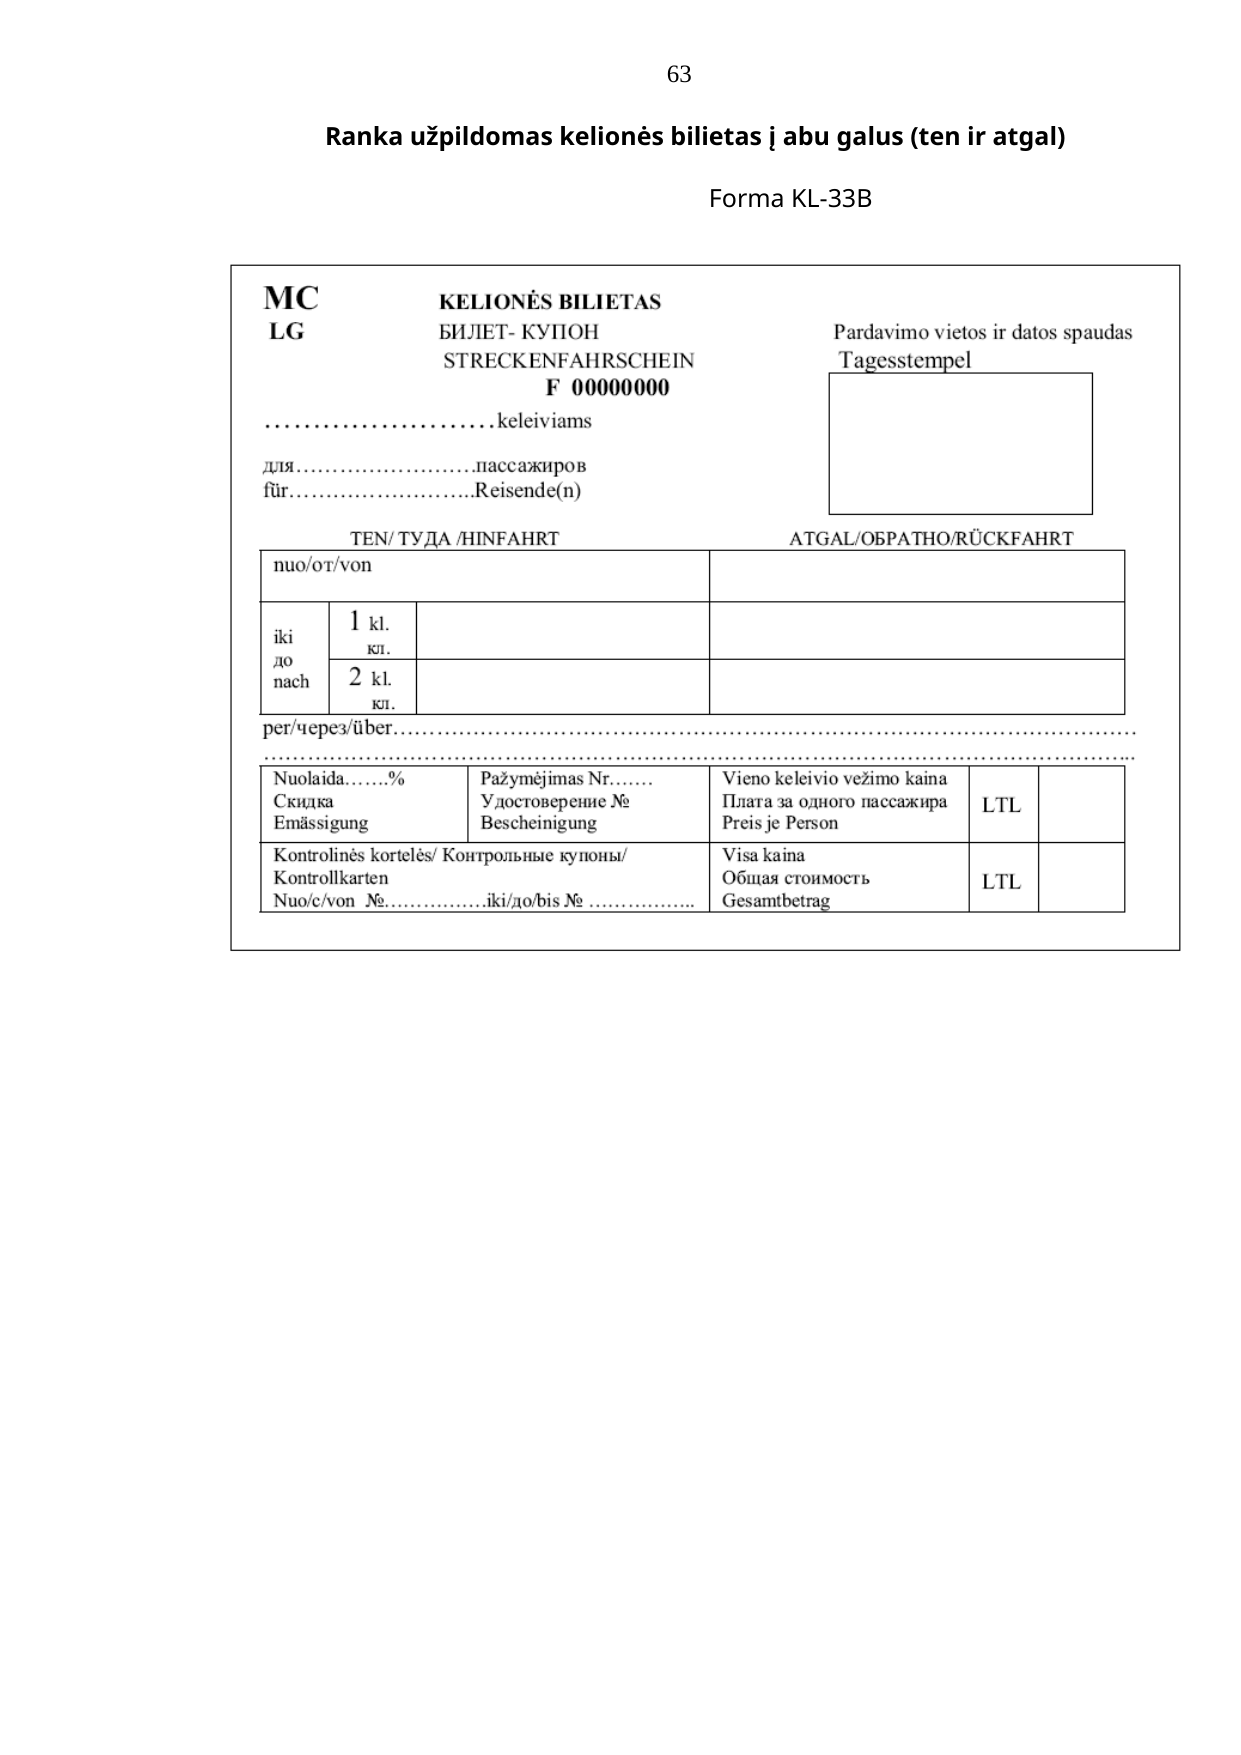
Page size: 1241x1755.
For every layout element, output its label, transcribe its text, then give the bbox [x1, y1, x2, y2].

text Forma KL-33B [177, 181, 1137, 215]
text Ranka užpildomas kelionės bilietas į abu galus (ten ir atgal) [177, 118, 1181, 152]
